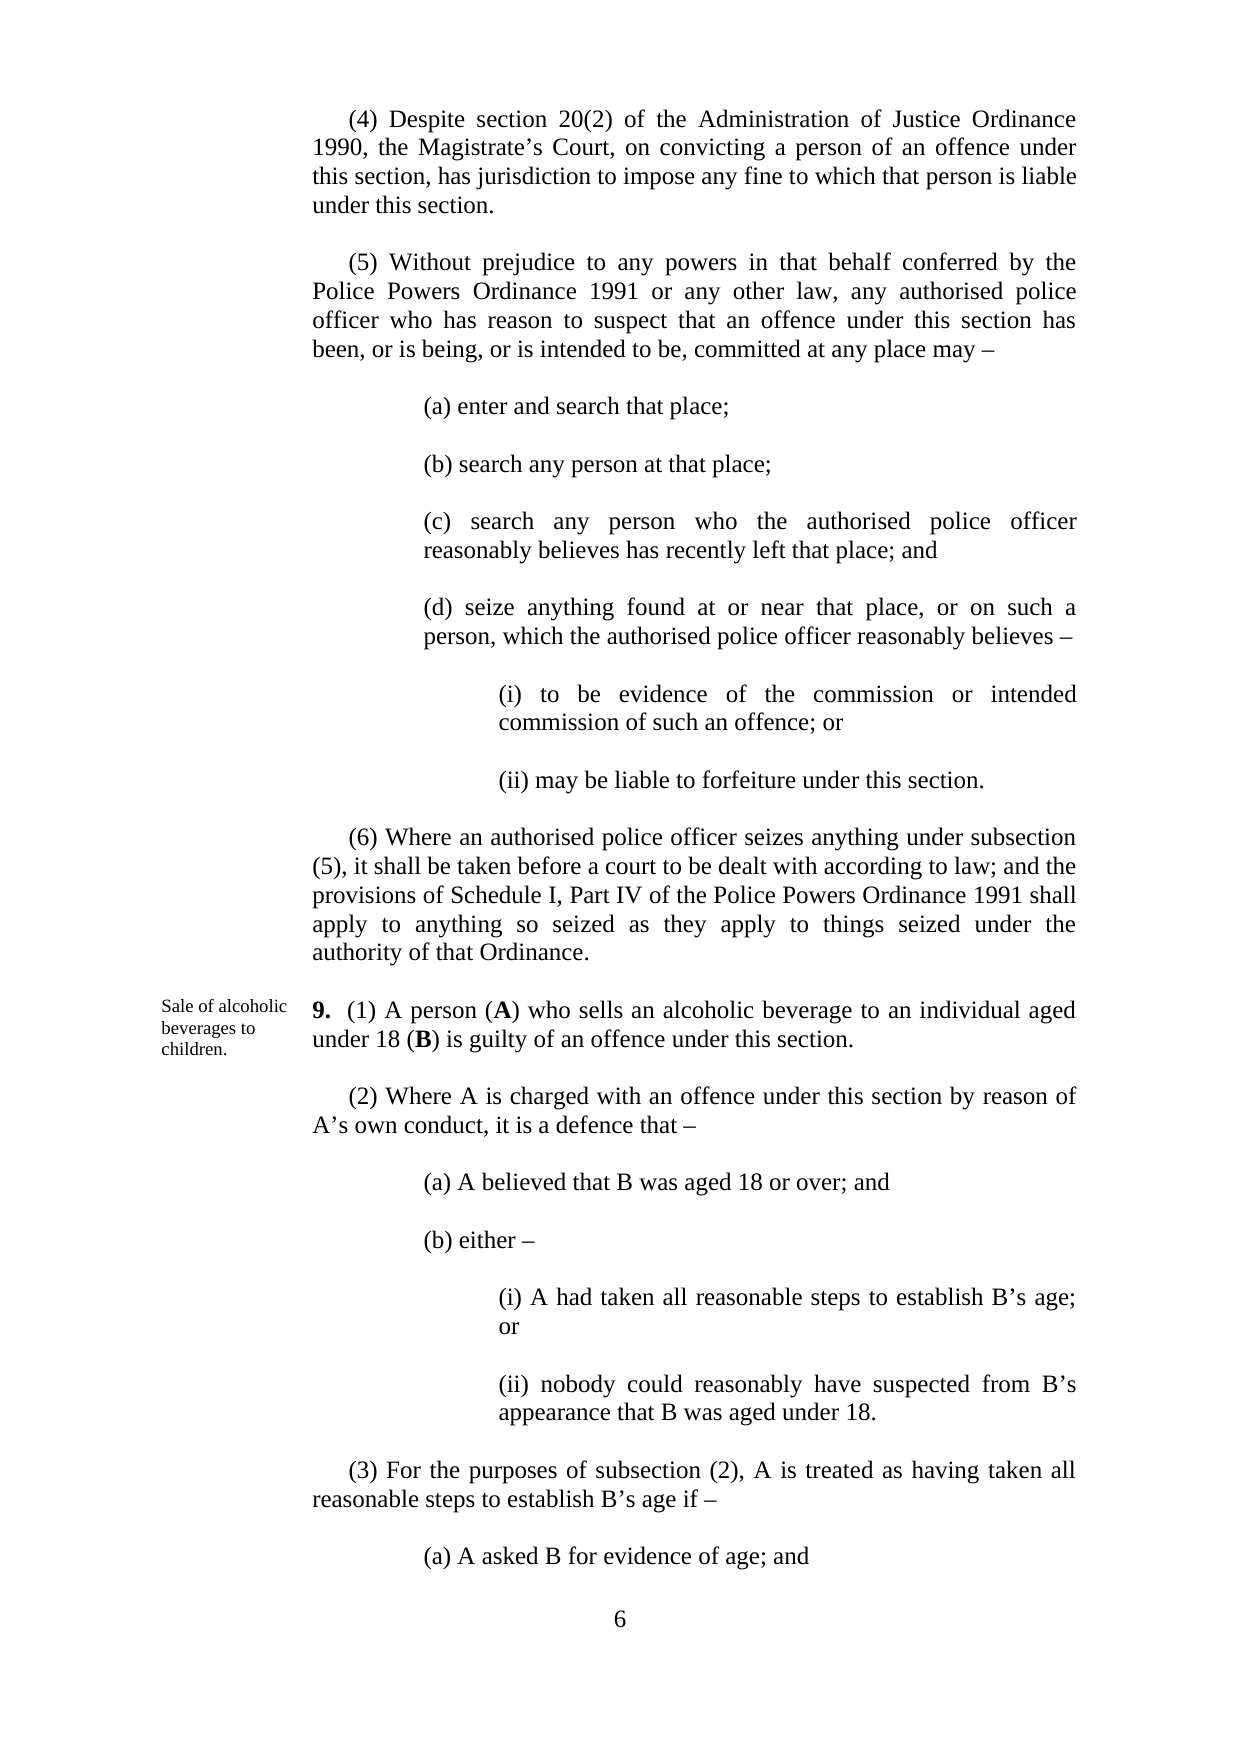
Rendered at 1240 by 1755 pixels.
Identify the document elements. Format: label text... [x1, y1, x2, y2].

table_cell 9. (1) A person (A) who sells an alcoholic beverage to an individual aged under 18 (B) is guilty of an offence under this section. (2) Where A is charged with an offence under this section by reason of A’s own conduct, it is a defence that – (a) A believed that B was aged 18 or over; and (b) either – (i) A had taken all reasonable steps to establish B’s age; or (ii) nobody could reasonably have suspected from B’s appearance that B was aged under 18. (3) For the purposes of subsection (2), A is treated as having taken all reasonable steps to establish B’s age if – (a) A asked B for evidence of age; and [301, 995, 1088, 1599]
table_cell (4) Despite section 20(2) of the Administration of Justice Ordinance 1990, the Magistrate’s Court, on convicting a person of an offence under this section, has jurisdiction to impose any fine to which that person is liable under this section. (5) Without prejudice to any powers in that behalf conferred by the Police Powers Ordinance 1991 or any other law, any authorised police officer who has reason to suspect that an offence under this section has been, or is being, or is intended to be, committed at any place may – (a) enter and search that place; (b) search any person at that place; (c) search any person who the authorised police officer reasonably believes has recently left that place; and (d) seize anything found at or near that place, or on such a person, which the authorised police officer reasonably believes – (i) to be evidence of the commission or intended commission of such an offence; or (ii) may be liable to forfeiture under this section. (6) Where an authorised police officer seizes anything under subsection (5), it shall be taken before a court to be dealt with according to law; and the provisions of Schedule I, Part IV of the Police Powers Ordinance 1991 shall apply to anything so seized as they apply to things seized under the authority of that Ordinance. [301, 75, 1088, 995]
table_cell [150, 75, 301, 995]
table_cell Sale of alcoholic beverages to children. [150, 995, 301, 1599]
